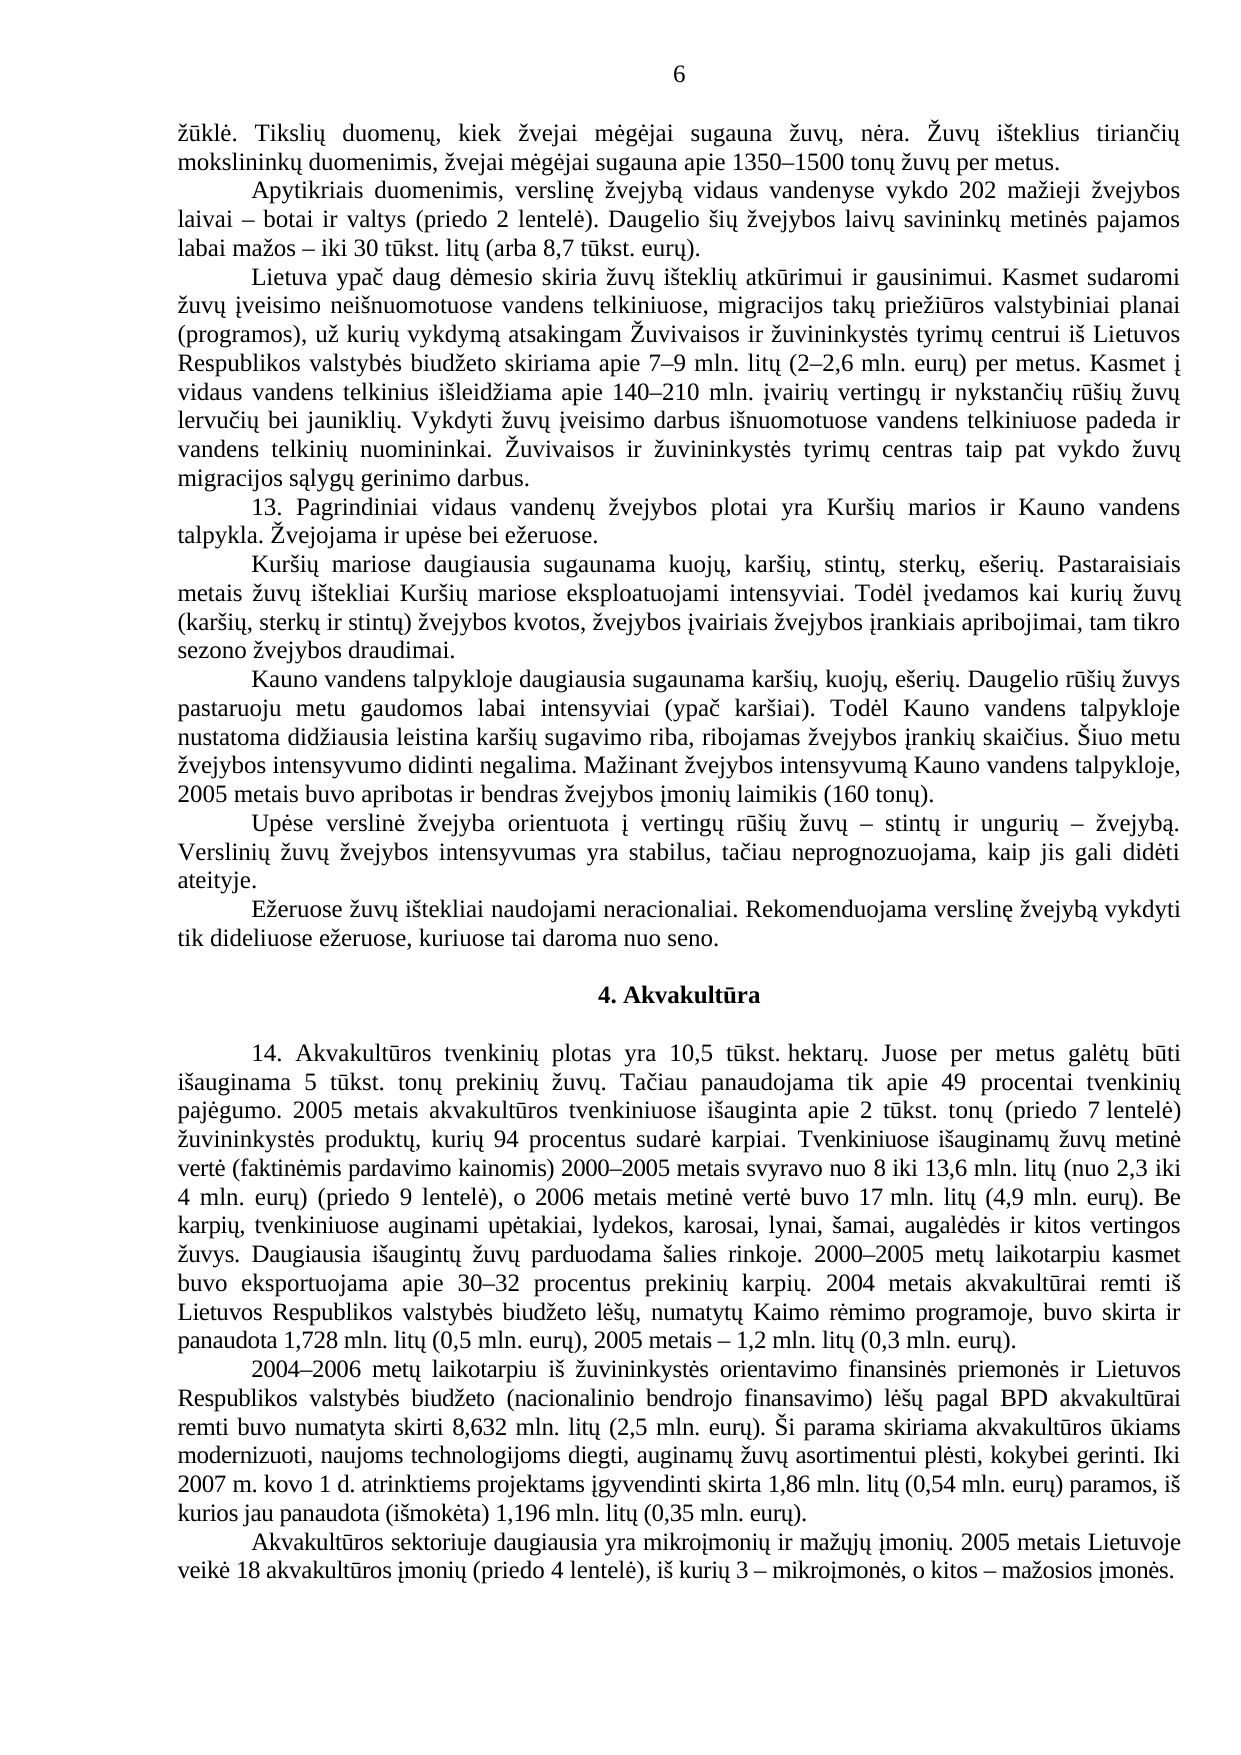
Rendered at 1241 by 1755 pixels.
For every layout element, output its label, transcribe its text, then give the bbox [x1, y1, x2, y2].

text žūklė. Tikslių duomenų, kiek žvejai mėgėjai sugauna žuvų, nėra. Žuvų išteklius tiriančių mokslininkų duomenimis, žvejai mėgėjai sugauna apie 1350–1500 tonų žuvų per metus. [177, 118, 1181, 176]
text Upėse verslinė žvejyba orientuota į vertingų rūšių žuvų – stintų ir ungurių – žvejybą. Verslinių žuvų žvejybos intensyvumas yra stabilus, tačiau neprognozuojama, kaip jis gali didėti ateityje. [177, 808, 1181, 894]
text 14. Akvakultūros tvenkinių plotas yra 10,5 tūkst. hektarų. Juose per metus galėtų būti išauginama 5 tūkst. tonų prekinių žuvų. Tačiau panaudojama tik apie 49 procentai tvenkinių pajėgumo. 2005 metais akvakultūros tvenkiniuose išauginta apie 2 tūkst. tonų (priedo 7 lentelė) žuvininkystės produktų, kurių 94 procentus sudarė karpiai. Tvenkiniuose išauginamų žuvų metinė vertė (faktinėmis pardavimo kainomis) 2000–2005 metais svyravo nuo 8 iki 13,6 mln. litų (nuo 2,3 iki 4 mln. eurų) (priedo 9 lentelė), o 2006 metais metinė vertė buvo 17 mln. litų (4,9 mln. eurų). Be karpių, tvenkiniuose auginami upėtakiai, lydekos, karosai, lynai, šamai, augalėdės ir kitos vertingos žuvys. Daugiausia išaugintų žuvų parduodama šalies rinkoje. 2000–2005 metų laikotarpiu kasmet buvo eksportuojama apie 30–32 procentus prekinių karpių. 2004 metais akvakultūrai remti iš Lietuvos Respublikos valstybės biudžeto lėšų, numatytų Kaimo rėmimo programoje, buvo skirta ir panaudota 1,728 mln. litų (0,5 mln. eurų), 2005 metais – 1,2 mln. litų (0,3 mln. eurų). [177, 1038, 1181, 1354]
text Kuršių mariose daugiausia sugaunama kuojų, karšių, stintų, sterkų, ešerių. Pastaraisiais metais žuvų ištekliai Kuršių mariose eksploatuojami intensyviai. Todėl įvedamos kai kurių žuvų (karšių, sterkų ir stintų) žvejybos kvotos, žvejybos įvairiais žvejybos įrankiais apribojimai, tam tikro sezono žvejybos draudimai. [177, 549, 1181, 664]
text Kauno vandens talpykloje daugiausia sugaunama karšių, kuojų, ešerių. Daugelio rūšių žuvys pastaruoju metu gaudomos labai intensyviai (ypač karšiai). Todėl Kauno vandens talpykloje nustatoma didžiausia leistina karšių sugavimo riba, ribojamas žvejybos įrankių skaičius. Šiuo metu žvejybos intensyvumo didinti negalima. Mažinant žvejybos intensyvumą Kauno vandens talpykloje, 2005 metais buvo apribotas ir bendras žvejybos įmonių laimikis (160 tonų). [177, 664, 1181, 808]
text Lietuva ypač daug dėmesio skiria žuvų išteklių atkūrimui ir gausinimui. Kasmet sudaromi žuvų įveisimo neišnuomotuose vandens telkiniuose, migracijos takų priežiūros valstybiniai planai (programos), už kurių vykdymą atsakingam Žuvivaisos ir žuvininkystės tyrimų centrui iš Lietuvos Respublikos valstybės biudžeto skiriama apie 7–9 mln. litų (2–2,6 mln. eurų) per metus. Kasmet į vidaus vandens telkinius išleidžiama apie 140–210 mln. įvairių vertingų ir nykstančių rūšių žuvų lervučių bei jauniklių. Vykdyti žuvų įveisimo darbus išnuomotuose vandens telkiniuose padeda ir vandens telkinių nuomininkai. Žuvivaisos ir žuvininkystės tyrimų centras taip pat vykdo žuvų migracijos sąlygų gerinimo darbus. [177, 262, 1181, 492]
text 2004–2006 metų laikotarpiu iš žuvininkystės orientavimo finansinės priemonės ir Lietuvos Respublikos valstybės biudžeto (nacionalinio bendrojo finansavimo) lėšų pagal BPD akvakultūrai remti buvo numatyta skirti 8,632 mln. litų (2,5 mln. eurų). Ši parama skiriama akvakultūros ūkiams modernizuoti, naujoms technologijoms diegti, auginamų žuvų asortimentui plėsti, kokybei gerinti. Iki 2007 m. kovo 1 d. atrinktiems projektams įgyvendinti skirta 1,86 mln. litų (0,54 mln. eurų) paramos, iš kurios jau panaudota (išmokėta) 1,196 mln. litų (0,35 mln. eurų). [177, 1354, 1181, 1527]
text 13. Pagrindiniai vidaus vandenų žvejybos plotai yra Kuršių marios ir Kauno vandens talpykla. Žvejojama ir upėse bei ežeruose. [177, 492, 1181, 549]
text Apytikriais duomenimis, verslinę žvejybą vidaus vandenyse vykdo 202 mažieji žvejybos laivai – botai ir valtys (priedo 2 lentelė). Daugelio šių žvejybos laivų savininkų metinės pajamos labai mažos – iki 30 tūkst. litų (arba 8,7 tūkst. eurų). [177, 176, 1181, 262]
text 4. Akvakultūra [177, 981, 1181, 1009]
text Akvakultūros sektoriuje daugiausia yra mikroįmonių ir mažųjų įmonių. 2005 metais Lietuvoje veikė 18 akvakultūros įmonių (priedo 4 lentelė), iš kurių 3 – mikroįmonės, o kitos – mažosios įmonės. [177, 1527, 1181, 1584]
text Ežeruose žuvų ištekliai naudojami neracionaliai. Rekomenduojama verslinę žvejybą vykdyti tik dideliuose ežeruose, kuriuose tai daroma nuo seno. [177, 894, 1181, 952]
